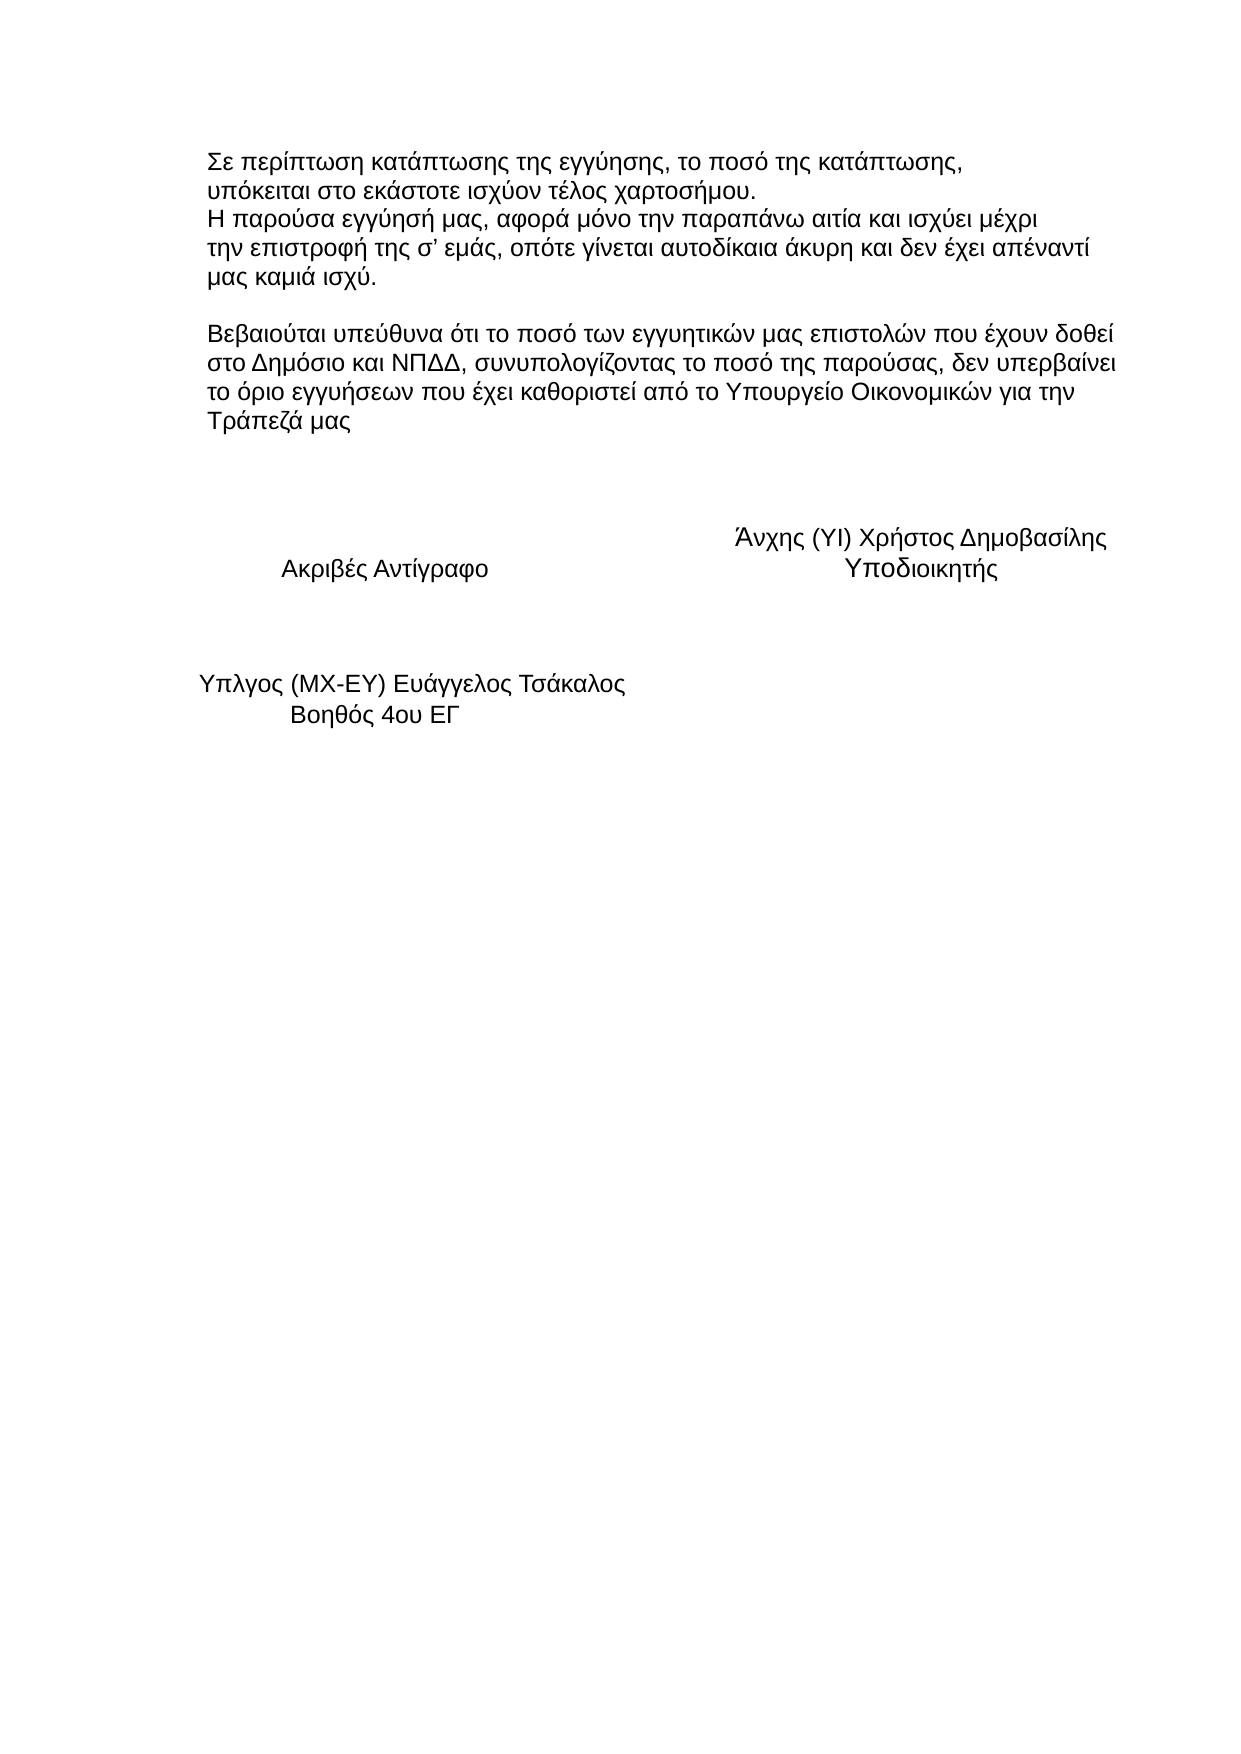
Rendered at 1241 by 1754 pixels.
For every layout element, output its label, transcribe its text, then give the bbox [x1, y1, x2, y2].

table_cell [709, 641, 1133, 669]
text Η παρούσα εγγύησή μας, αφορά μόνο την παραπάνω αιτία και ισχύει μέχρι την επιστροφή της σ’ εμάς, οπότε γίνεται αυτοδίκαια άκυρη και δεν έχει απέναντί μας καμιά ισχύ. [207, 204, 1122, 291]
table_cell Υπλγος (ΜΧ-ΕΥ) Ευάγγελος Τσάκαλος [187, 669, 657, 698]
table_cell [709, 698, 1133, 729]
table_cell Βοηθός 4ου ΕΓ [187, 698, 657, 729]
table_header [187, 521, 657, 552]
table_cell [709, 669, 1133, 698]
table_cell [187, 612, 657, 641]
table_cell [657, 698, 709, 729]
table_cell Υποδιοικητής [709, 552, 1133, 583]
table_cell [187, 583, 657, 612]
table_header Άνχης (ΥΙ) Χρήστος Δημοβασίλης [709, 521, 1133, 552]
table_cell [187, 641, 657, 669]
table_cell [657, 612, 709, 641]
table_cell Ακριβές Αντίγραφο [187, 552, 657, 583]
table_header [657, 521, 709, 552]
table_cell [709, 612, 1133, 641]
text Βεβαιούται υπεύθυνα ότι το ποσό των εγγυητικών μας επιστολών που έχουν δοθεί στο Δημόσιο και ΝΠΔΔ, συνυπολογίζοντας το ποσό της παρούσας, δεν υπερβαίνει το όριο εγγυήσεων που έχει καθοριστεί από το Υπουργείο Οικονομικών για την Τράπεζά μας [207, 319, 1122, 434]
text Σε περίπτωση κατάπτωσης της εγγύησης, το ποσό της κατάπτωσης, υπόκειται στο εκάστοτε ισχύον τέλος χαρτοσήμου. [207, 118, 1122, 204]
table_cell [657, 641, 709, 669]
table_cell [657, 552, 709, 583]
table_cell [657, 669, 709, 698]
table_cell [709, 583, 1133, 612]
table_cell [657, 583, 709, 612]
